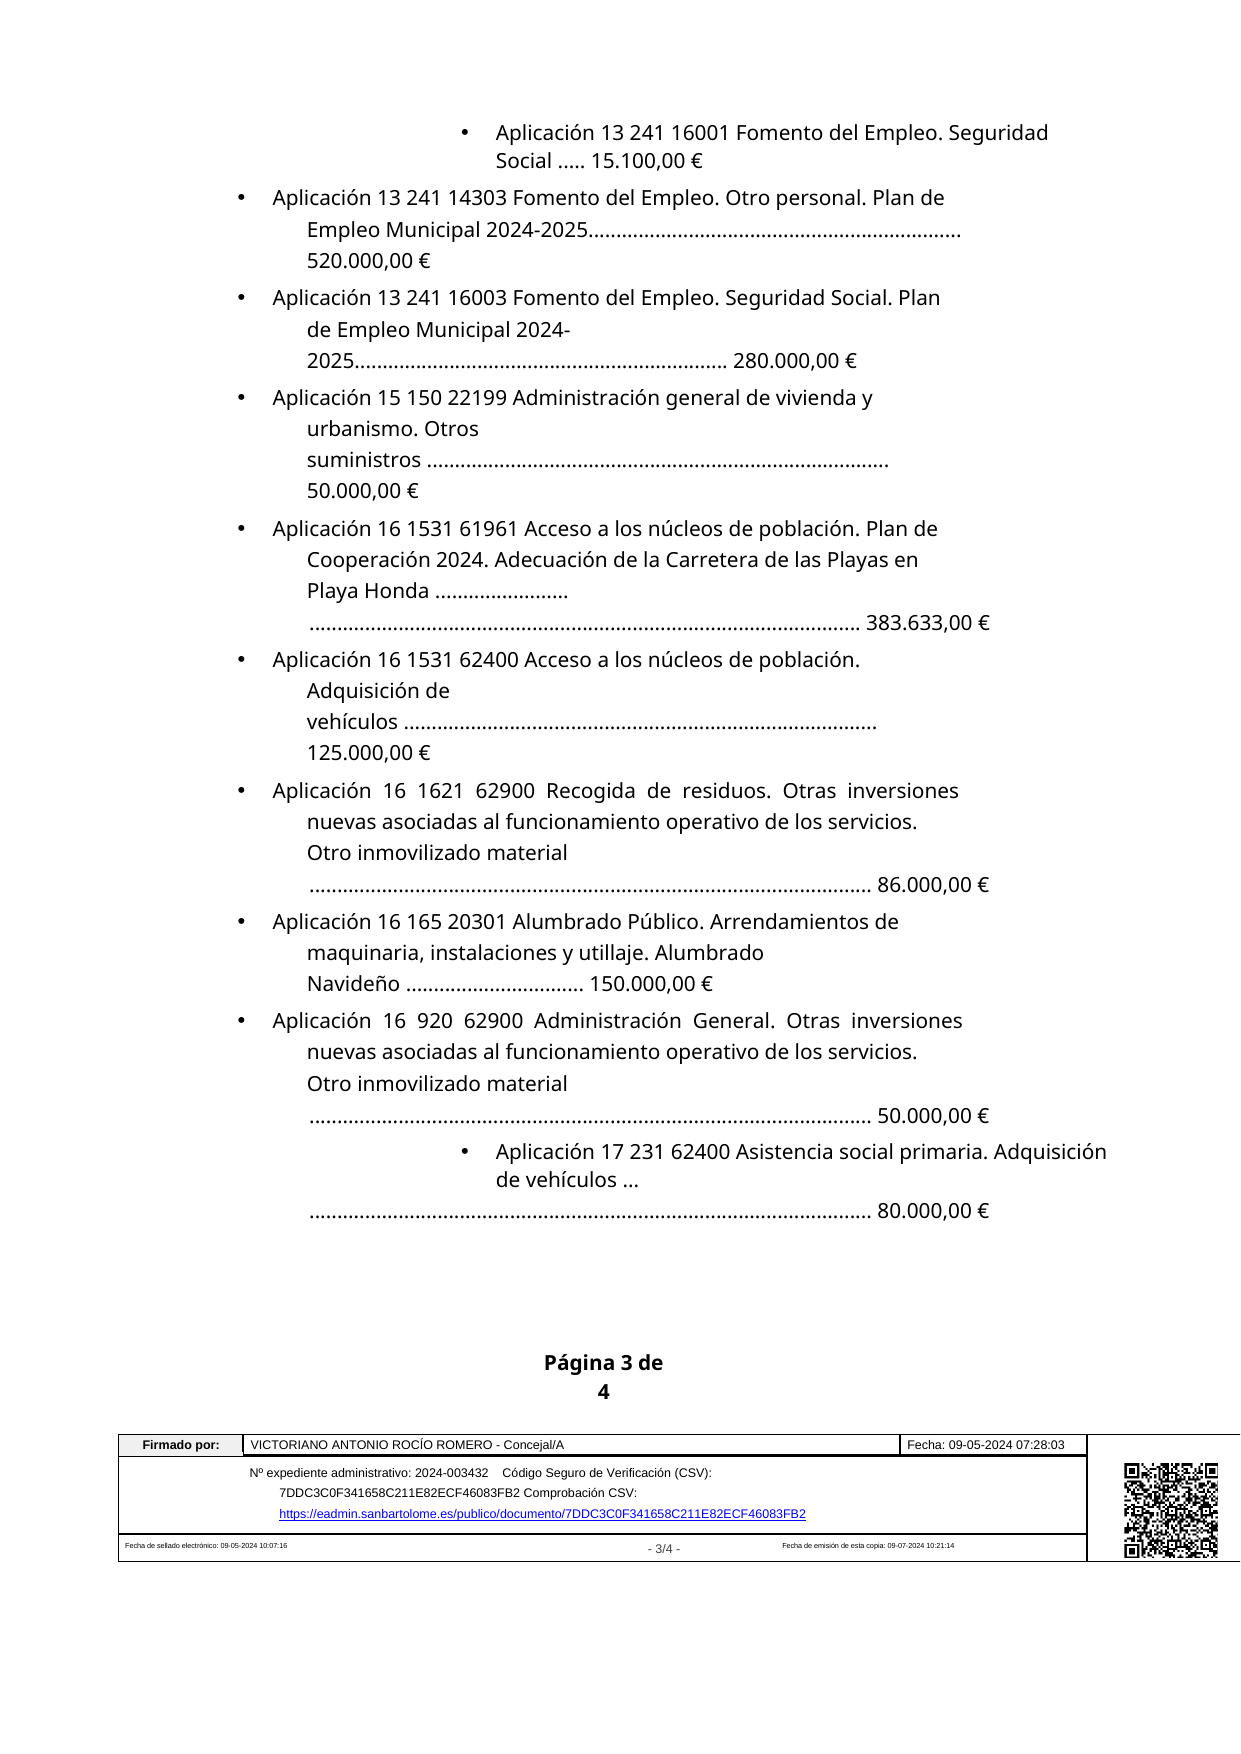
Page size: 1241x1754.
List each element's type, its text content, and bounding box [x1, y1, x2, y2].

list Aplicación 13 241 14303 Fomento del Empleo. Otro personal. Plan de Empleo Municipal 2024-2025................................................................... 520.000,00 € [237, 183, 968, 274]
list Aplicación 16 165 20301 Alumbrado Público. Arrendamientos de maquinaria, instalaciones y utillaje. Alumbrado Navideño ................................ 150.000,00 € [237, 907, 968, 998]
text ..................................................................................................... 86.000,00 € [309, 870, 1122, 898]
list Aplicación 16 920 62900 Administración General. Otras inversiones nuevas asociadas al funcionamiento operativo de los servicios. Otro inmovilizado material [237, 1006, 968, 1097]
text Página 3 de 4 [536, 1348, 671, 1405]
list Aplicación 16 1531 62400 Acceso a los núcleos de población. Adquisición de vehículos ..................................................................................... 125.000,00 € [237, 645, 968, 767]
list Aplicación 13 241 16001 Fomento del Empleo. Seguridad Social ..... 15.100,00 € [461, 118, 1122, 175]
table_cell Fecha de sellado electrónico: 09-05-2024 10:07:16 - 3/4 - Fecha de emisión de esta copia: 09-07-2024 10:21:14 [119, 1535, 1086, 1561]
table_header [1088, 1435, 1240, 1561]
table_header Fecha: 09-05-2024 07:28:03 [901, 1435, 1086, 1454]
list Aplicación 16 1531 61961 Acceso a los núcleos de población. Plan de Cooperación 2024. Adecuación de la Carretera de las Playas en Playa Honda ........................ [237, 514, 968, 605]
text ..................................................................................................... 80.000,00 € [309, 1196, 1122, 1225]
table_header VICTORIANO ANTONIO ROCÍO ROMERO - Concejal/A [244, 1435, 899, 1454]
list Aplicación 15 150 22199 Administración general de vivienda y urbanismo. Otros suministros ................................................................................... 50.000,00 € [237, 383, 968, 505]
table_cell Nº expediente administrativo: 2024-003432 Código Seguro de Verificación (CSV): 7DDC3C0F341658C211E82ECF46083FB2 Comprobación CSV: https://eadmin.sanbartolome.es/publico/documento/7DDC3C0F341658C211E82ECF46083FB2 [119, 1457, 1086, 1533]
text ................................................................................................... 383.633,00 € [309, 608, 1122, 636]
list Aplicación 17 231 62400 Asistencia social primaria. Adquisición de vehículos ... [461, 1137, 1122, 1194]
text ..................................................................................................... 50.000,00 € [309, 1101, 1122, 1129]
list Aplicación 16 1621 62900 Recogida de residuos. Otras inversiones nuevas asociadas al funcionamiento operativo de los servicios. Otro inmovilizado material [237, 776, 968, 867]
list Aplicación 13 241 16003 Fomento del Empleo. Seguridad Social. Plan de Empleo Municipal 2024-2025................................................................... 280.000,00 € [237, 283, 968, 374]
table_header Firmado por: [119, 1435, 242, 1452]
